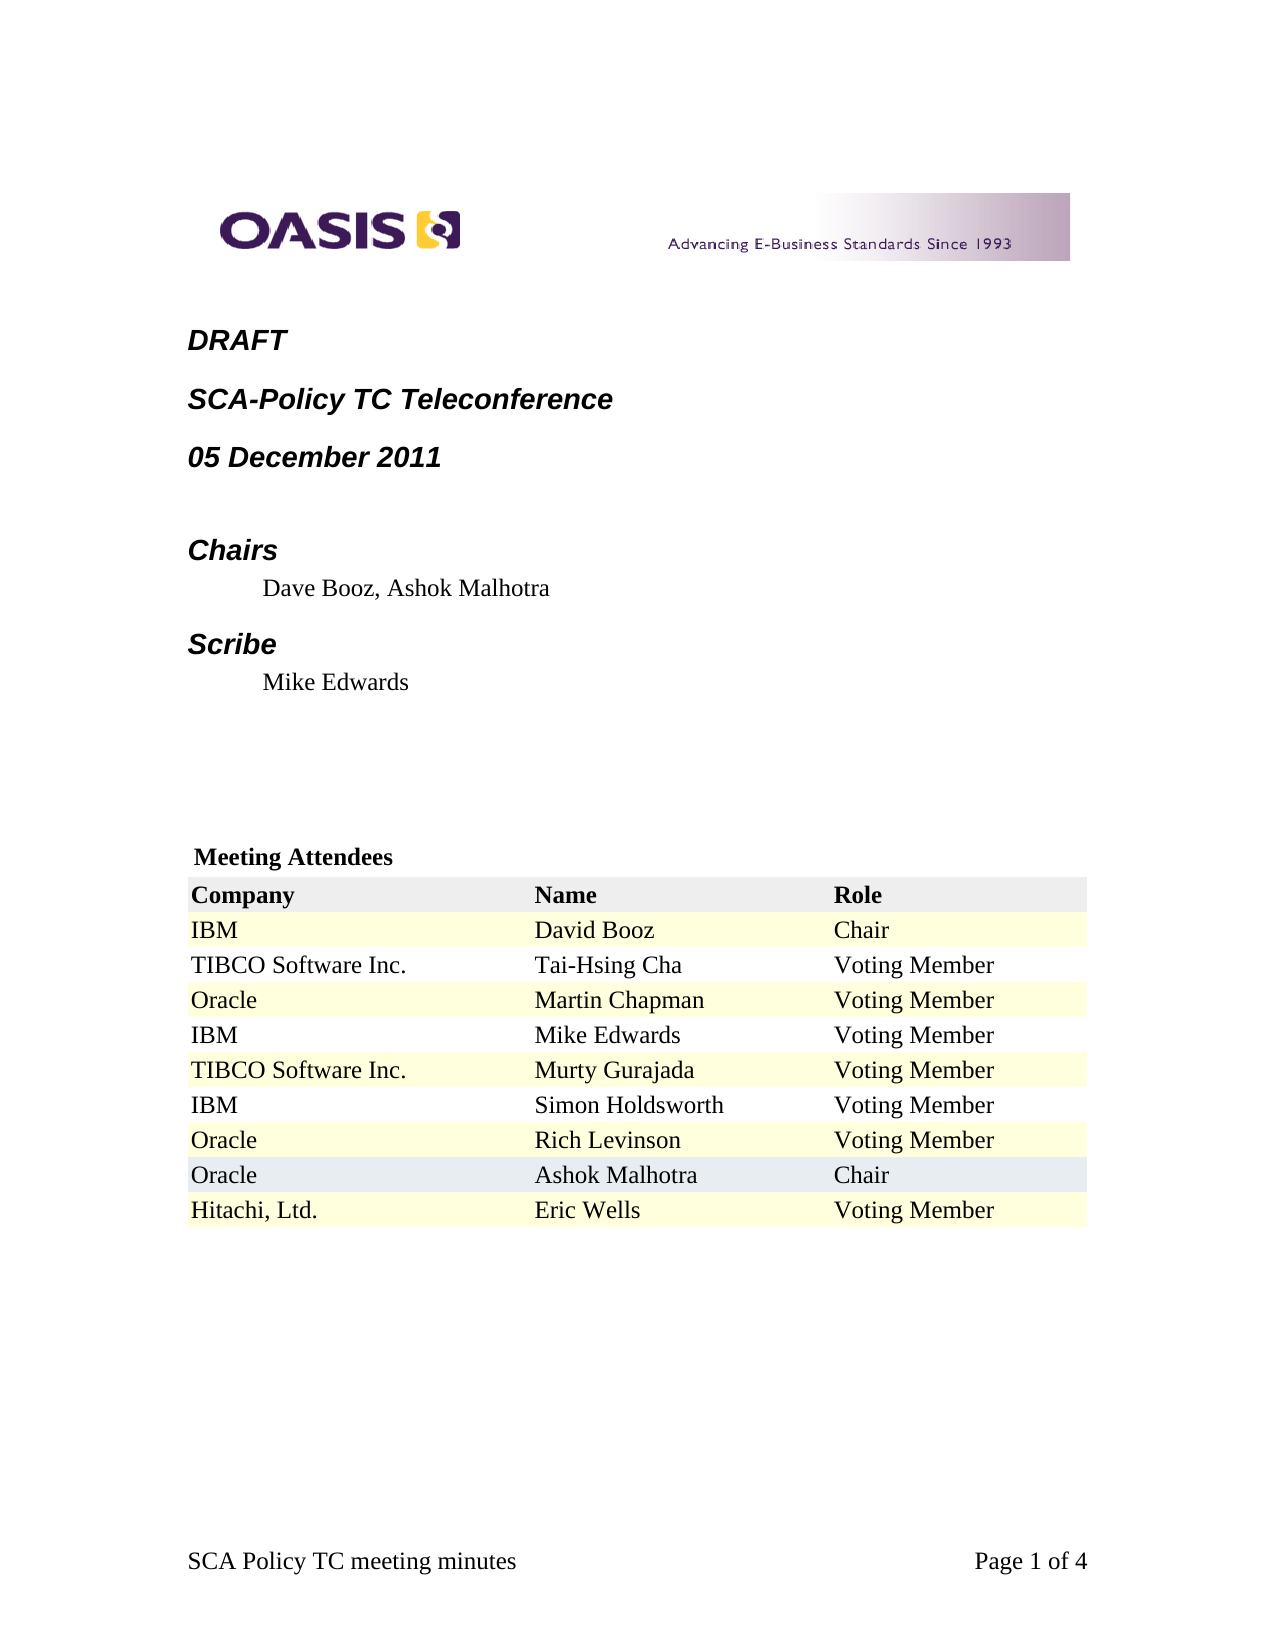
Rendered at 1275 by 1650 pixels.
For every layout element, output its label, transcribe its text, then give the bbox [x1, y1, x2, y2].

text Mike Edwards [187, 667, 1087, 695]
table_cell Company [188, 877, 531, 912]
table_cell IBM [188, 1017, 531, 1052]
subtitle DRAFT [187, 323, 1087, 357]
picture [204, 193, 1071, 261]
table_cell Voting Member [830, 1052, 1087, 1087]
table_cell Voting Member [830, 1017, 1087, 1052]
subtitle SCA-Policy TC Teleconference [187, 382, 1087, 415]
table_cell Chair [830, 1157, 1087, 1192]
table_cell Voting Member [830, 1122, 1087, 1157]
table_cell Murty Gurajada [531, 1052, 830, 1087]
table_cell Rich Levinson [531, 1122, 830, 1157]
table_cell Name [531, 877, 830, 912]
subtitle 05 December 2011 [187, 440, 1087, 474]
table_header Meeting Attendees [188, 835, 1087, 877]
table_cell Ashok Malhotra [531, 1157, 830, 1192]
table_cell IBM [188, 912, 531, 947]
table_cell Voting Member [830, 982, 1087, 1017]
table_cell Voting Member [830, 1087, 1087, 1122]
table_cell Role [830, 877, 1087, 912]
table_cell Martin Chapman [531, 982, 830, 1017]
table_cell David Booz [531, 912, 830, 947]
table_cell Simon Holdsworth [531, 1087, 830, 1122]
subtitle Chairs [187, 533, 1087, 567]
table_cell Voting Member [830, 947, 1087, 982]
table_cell Oracle [188, 1157, 531, 1192]
table_cell Mike Edwards [531, 1017, 830, 1052]
table_cell Chair [830, 912, 1087, 947]
table_cell TIBCO Software Inc. [188, 1052, 531, 1087]
table_cell Eric Wells [531, 1192, 830, 1227]
table_cell Tai-Hsing Cha [531, 947, 830, 982]
subtitle Scribe [187, 627, 1087, 660]
table_cell Oracle [188, 1122, 531, 1157]
table_cell Oracle [188, 982, 531, 1017]
table_cell TIBCO Software Inc. [188, 947, 531, 982]
text Dave Booz, Ashok Malhotra [187, 573, 1087, 602]
table_cell Hitachi, Ltd. [188, 1192, 531, 1227]
table_cell Voting Member [830, 1192, 1087, 1227]
table_cell IBM [188, 1087, 531, 1122]
